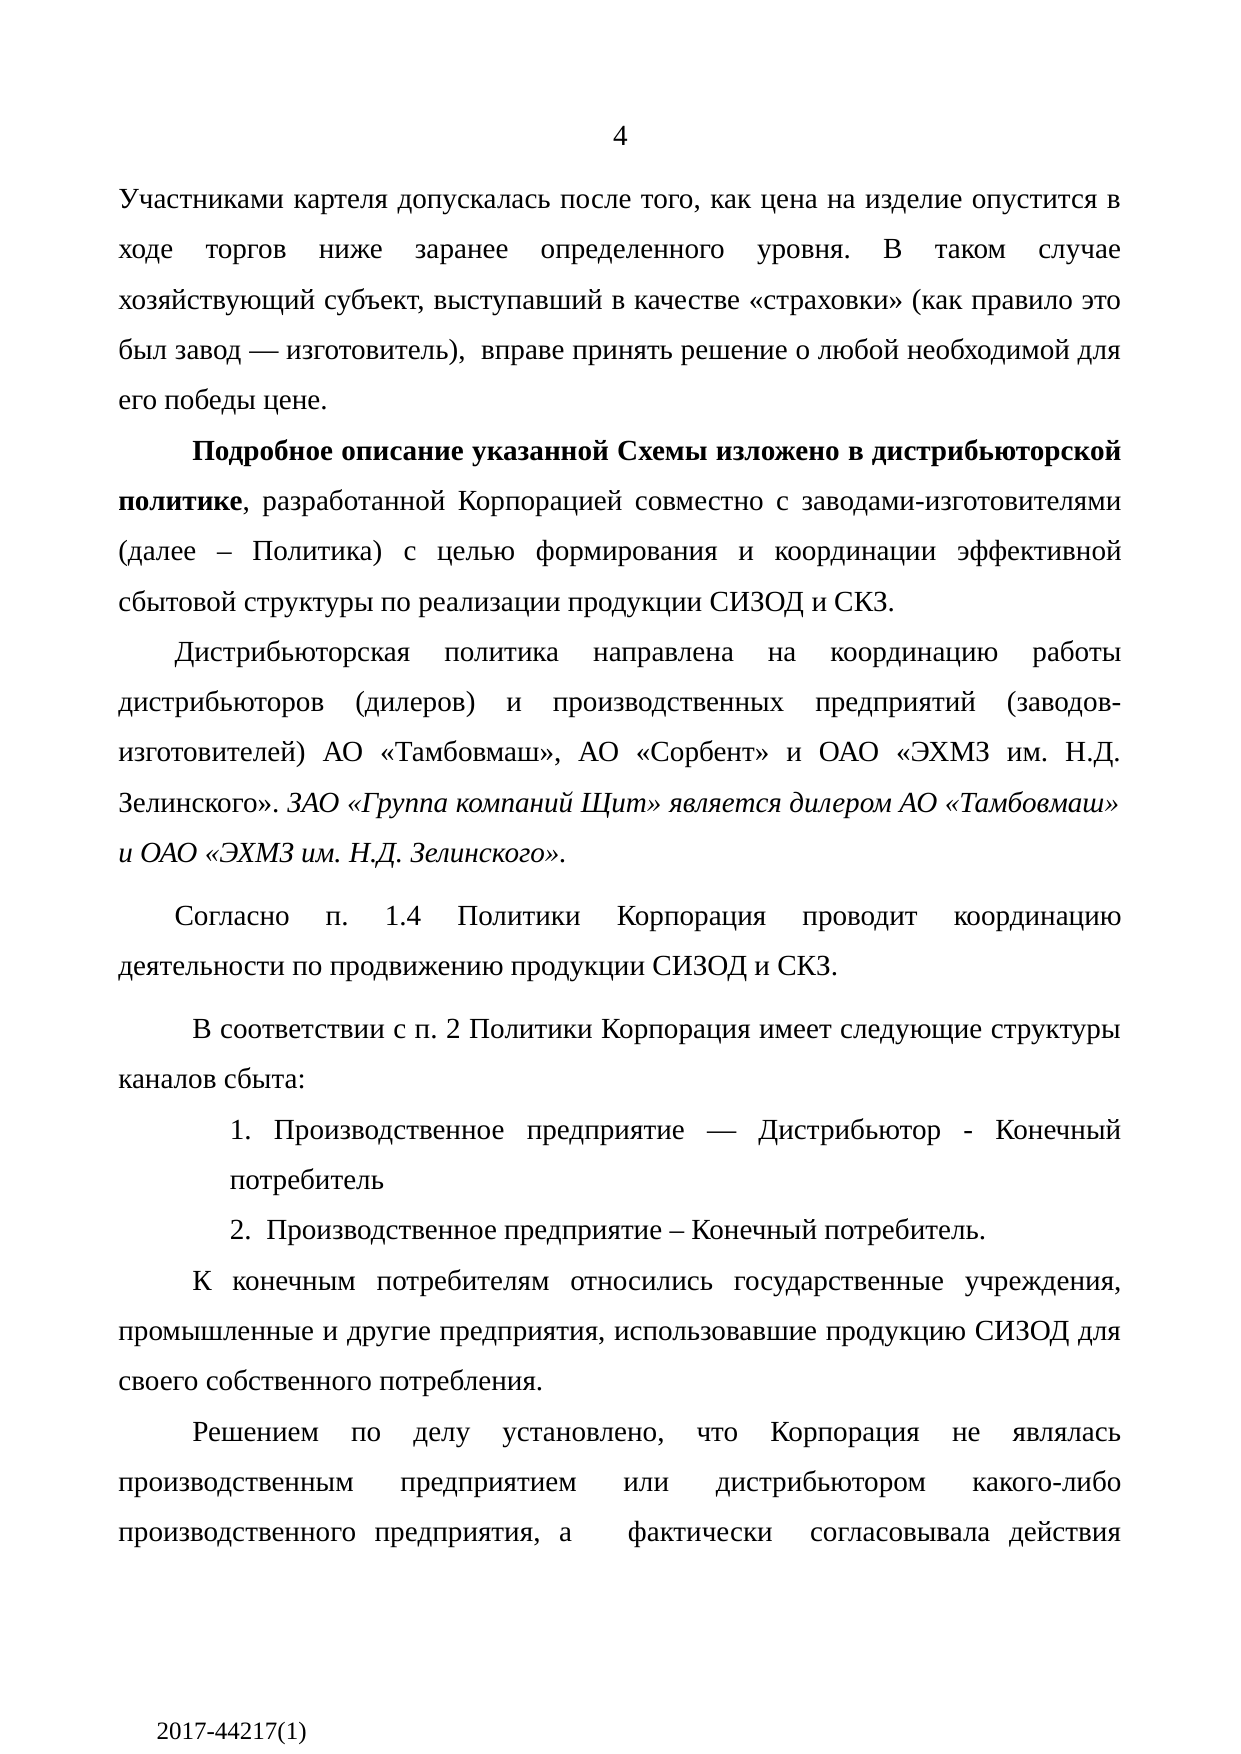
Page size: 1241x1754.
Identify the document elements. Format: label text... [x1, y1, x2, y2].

text К конечным потребителям относились государственные учреждения, промышленные и другие предприятия, использовавшие продукцию СИЗОД для своего собственного потребления. [118, 1263, 1122, 1397]
text 2. Производственное предприятие – Конечный потребитель. [229, 1212, 1122, 1246]
text Участниками картеля допускалась после того, как цена на изделие опустится в ходе торгов ниже заранее определенного уровня. В таком случае хозяйствующий субъект, выступавший в качестве «страховки» (как правило это был завод — изготовитель), вправе принять решение о любой необходимой для его победы цене. [118, 181, 1122, 416]
text В соответствии с п. 2 Политики Корпорация имеет следующие структуры каналов сбыта: [118, 1011, 1122, 1095]
text Согласно п. 1.4 Политики Корпорация проводит координацию деятельности по продвижению продукции СИЗОД и СКЗ. [118, 898, 1122, 982]
text Подробное описание указанной Схемы изложено в дистрибьюторской политике, разработанной Корпорацией совместно с заводами-изготовителями (далее – Политика) с целью формирования и координации эффективной сбытовой структуры по реализации продукции СИЗОД и СКЗ. [118, 433, 1122, 617]
text Решением по делу установлено, что Корпорация не являлась производственным предприятием или дистрибьютором какого-либо производственного предприятия, а фактически согласовывала действия [118, 1414, 1122, 1548]
text Дистрибьюторская политика направлена на координацию работы дистрибьюторов (дилеров) и производственных предприятий (заводов-изготовителей) АО «Тамбовмаш», АО «Сорбент» и ОАО «ЭХМЗ им. Н.Д. Зелинского». ЗАО «Группа компаний Щит» является дилером АО «Тамбовмаш» и ОАО «ЭХМЗ им. Н.Д. Зелинского». [118, 634, 1122, 869]
text 1. Производственное предприятие — Дистрибьютор - Конечный потребитель [229, 1112, 1122, 1196]
